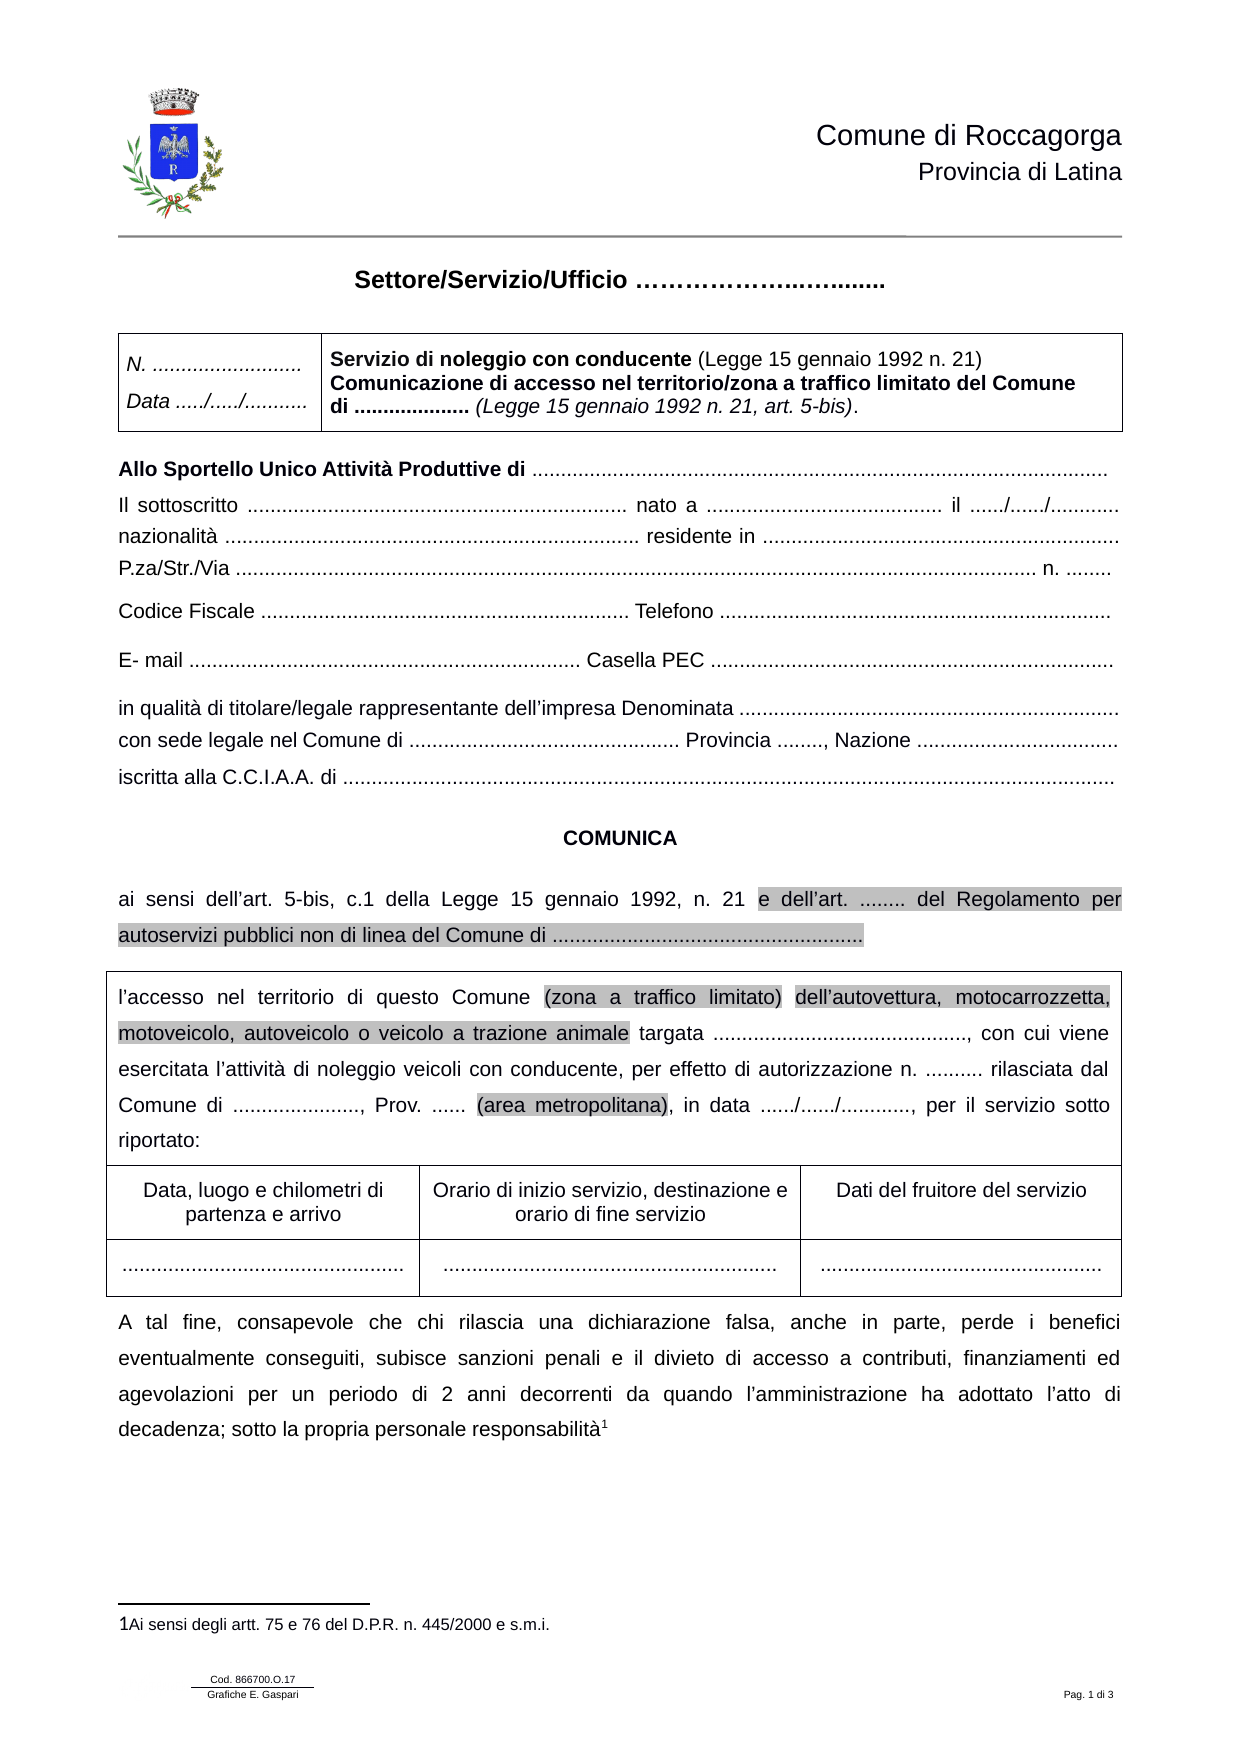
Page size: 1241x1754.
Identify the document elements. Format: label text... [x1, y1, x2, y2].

picture [122, 87, 224, 219]
table_cell .......................................................... [420, 1240, 800, 1296]
text Provincia di Latina [224, 157, 1122, 185]
text Allo Sportello Unico Attività Produttive di .................................................................................................... [118, 457, 1122, 481]
text Ai sensi degli artt. 75 e 76 del D.P.R. n. 445/2000 e s.m.i. [118, 1610, 1122, 1636]
text E- mail .................................................................... Casella PEC ...................................................................... [118, 648, 1122, 672]
table_cell ................................................. [801, 1240, 1121, 1296]
table_cell Data, luogo e chilometri di partenza e arrivo [107, 1166, 419, 1239]
table_header l’accesso nel territorio di questo Comune (zona a traffico limitato) dell’autovettura, motocarrozzetta, motoveicolo, autoveicolo o veicolo a trazione animale targata ............................................, con cui viene esercitata l’attività di noleggio veicoli con conducente, per effetto di autorizzazione n. .......... rilasciata dal Comune di ......................, Prov. ...... (area metropolitana), in data ....../....../............, per il servizio sotto riportato: [107, 972, 1121, 1165]
text ai sensi dell’art. 5-bis, c.1 della Legge 15 gennaio 1992, n. 21 e dell’art. ........ del Regolamento per autoservizi pubblici non di linea del Comune di ...................................................... [118, 887, 1122, 947]
table_cell Dati del fruitore del servizio [801, 1166, 1121, 1239]
text Codice Fiscale ................................................................ Telefono .................................................................... [118, 599, 1122, 623]
text COMUNICA [118, 826, 1122, 850]
text A tal fine, consapevole che chi rilascia una dichiarazione falsa, anche in parte, perde i benefici eventualmente conseguiti, subisce sanzioni penali e il divieto di accesso a contributi, finanziamenti ed agevolazioni per un periodo di 2 anni decorrenti da quando l’amministrazione ha adottato l’atto di decadenza; sotto la propria personale responsabilità [118, 1309, 1122, 1441]
text iscritta alla C.C.I.A.A. di ...................................................................................................................................... [118, 765, 1122, 789]
table_cell ................................................. [107, 1240, 419, 1296]
text Settore/Servizio/Ufficio ………………...…........ [118, 265, 1122, 293]
table_header Servizio di noleggio con conducente (Legge 15 gennaio 1992 n. 21) Comunicazione di accesso nel territorio/zona a traffico limitato del Comune di .................... (Legge 15 gennaio 1992 n. 21, art. 5-bis). [322, 334, 1122, 431]
text Il sottoscritto .................................................................. nato a ......................................... il ....../....../............ nazionalità ........................................................................ residente in .............................................................. P.za/Str./Via ........................................................................................................................................... n. ........ [118, 493, 1122, 579]
text in qualità di titolare/legale rappresentante dell’impresa Denominata .................................................................. [118, 696, 1122, 720]
table_header N. .......................... Data ...../...../........... [119, 334, 321, 431]
text Comune di Roccagorga [224, 118, 1122, 152]
text con sede legale nel Comune di ............................................... Provincia ........, Nazione ................................... [118, 728, 1122, 752]
table_cell Orario di inizio servizio, destinazione e orario di fine servizio [420, 1166, 800, 1239]
